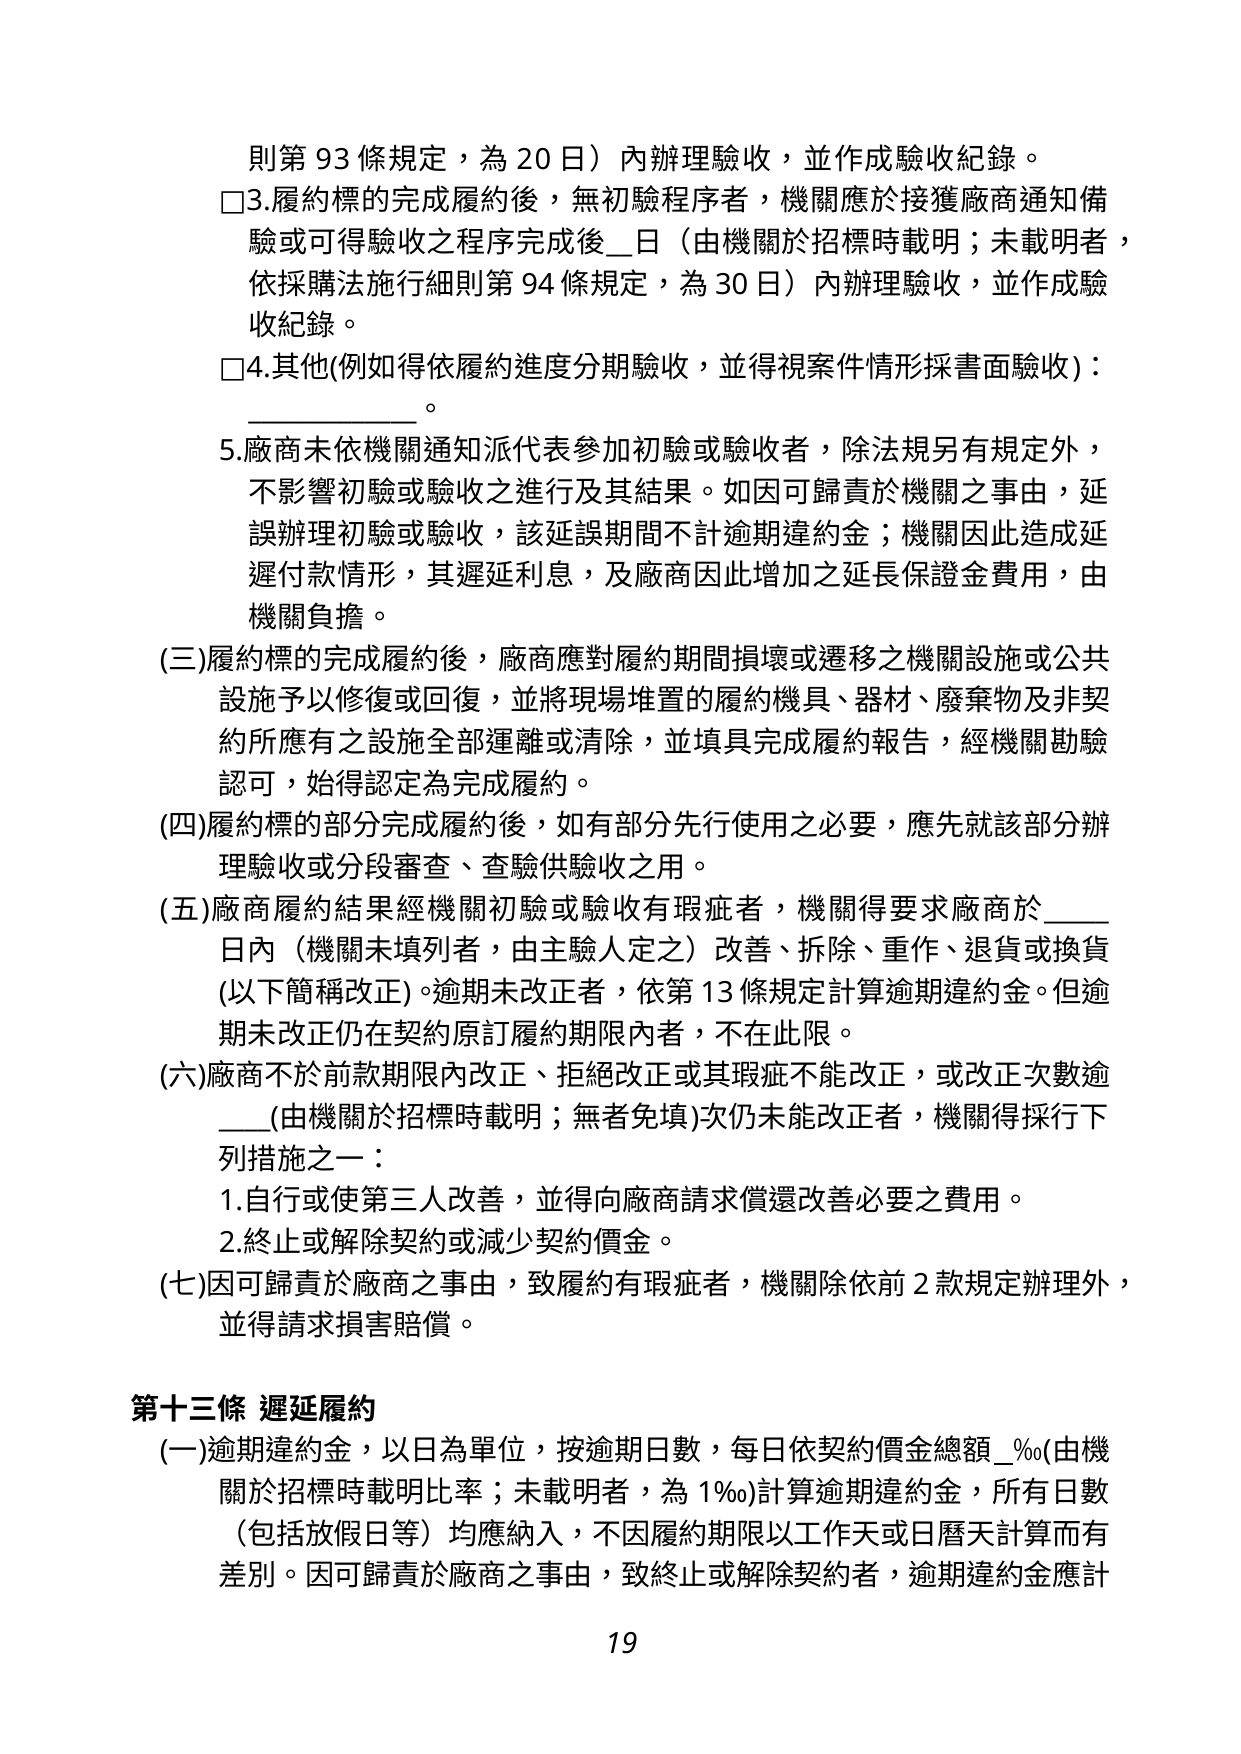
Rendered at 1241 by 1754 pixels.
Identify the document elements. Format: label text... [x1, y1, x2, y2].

text 5.廠商未依機關通知派代表參加初驗或驗收者，除法規另有規定外，不影響初驗或驗收之進行及其結果。如因可歸責於機關之事由，延誤辦理初驗或驗收，該延誤期間不計逾期違約金；機關因此造成延遲付款情形，其遲延利息，及廠商因此增加之延長保證金費用，由機關負擔。 [218, 427, 1110, 636]
text (七)因可歸責於廠商之事由，致履約有瑕疵者，機關除依前2款規定辦理外，並得請求損害賠償。 [159, 1261, 1110, 1344]
text (五)廠商履約結果經機關初驗或驗收有瑕疵者，機關得要求廠商於_____ 日內（機關未填列者，由主驗人定之）改善、拆除、重作、退貨或換貨(以下簡稱改正)。逾期未改正者，依第13條規定計算逾期違約金。但逾期未改正仍在契約原訂履約期限內者，不在此限。 [159, 886, 1110, 1052]
text 1.自行或使第三人改善，並得向廠商請求償還改善必要之費用。 [218, 1177, 1104, 1219]
text 2.終止或解除契約或減少契約價金。 [218, 1219, 1104, 1261]
text (一)逾期違約金，以日為單位，按逾期日數，每日依契約價金總額 ‰(由機關於招標時載明比率；未載明者，為1‰)計算逾期違約金，所有日數（包括放假日等）均應納入，不因履約期限以工作天或日曆天計算而有差別。因可歸責於廠商之事由，致終止或解除契約者，逾期違約金應計 [159, 1427, 1110, 1594]
text (三)履約標的完成履約後，廠商應對履約期間損壞或遷移之機關設施或公共設施予以修復或回復，並將現場堆置的履約機具、器材、廢棄物及非契約所應有之設施全部運離或清除，並填具完成履約報告，經機關勘驗認可，始得認定為完成履約。 [159, 636, 1110, 802]
text 第十三條 遲延履約 [130, 1386, 1110, 1427]
text □2.履約標的完成履約後，有初驗程序者，廠商應於完成履約後__日（由機關於招標時載明；未載明者，依採購法施行細則第92條規定，為7日）內，將相關資料送請機關審核。機關應於收受全部資料之日起__日（由機關於招標時載明；未載明者，依採購法施行細則第92條規定，為30日）內辦理初驗，並作成初驗紀錄。初驗合格後，機關應於__日（由機關於招標時載明；未載明者，依採購法施行細則第93條規定，為20日）內辦理驗收，並作成驗收紀錄。 [218, 136, 1110, 177]
text (六)廠商不於前款期限內改正、拒絕改正或其瑕疵不能改正，或改正次數逾____(由機關於招標時載明；無者免填)次仍未能改正者，機關得採行下列措施之一： [159, 1052, 1110, 1177]
text □4.其他(例如得依履約進度分期驗收，並得視案件情形採書面驗收)：_____________。 [218, 344, 1110, 427]
text (四)履約標的部分完成履約後，如有部分先行使用之必要，應先就該部分辦理驗收或分段審查、查驗供驗收之用。 [159, 802, 1110, 886]
text □3.履約標的完成履約後，無初驗程序者，機關應於接獲廠商通知備驗或可得驗收之程序完成後__日（由機關於招標時載明；未載明者，依採購法施行細則第94條規定，為30日）內辦理驗收，並作成驗收紀錄。 [218, 177, 1110, 344]
